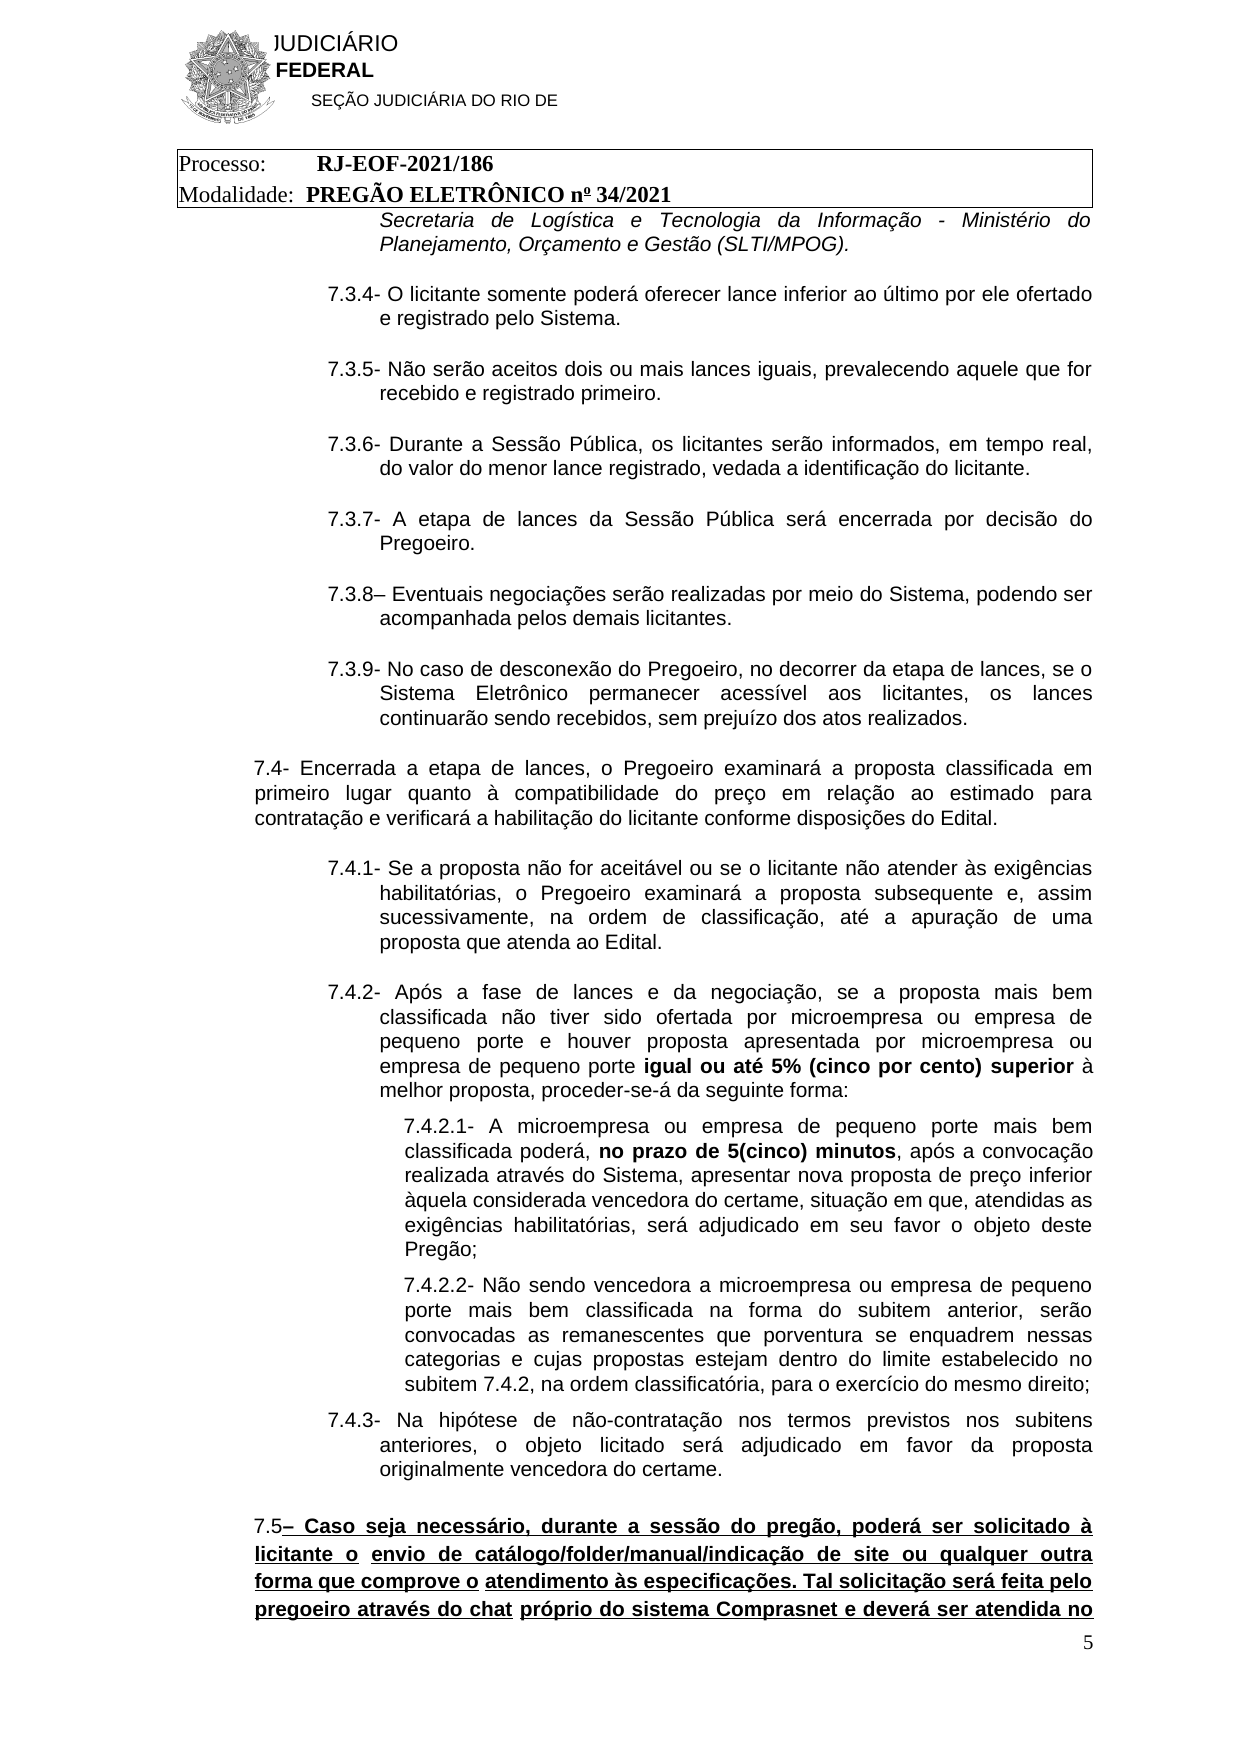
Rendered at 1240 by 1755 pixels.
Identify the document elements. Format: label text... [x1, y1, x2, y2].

list - O licitante somente poderá oferecer lance inferior ao último por ele ofertado e registrado pelo Sistema. [125, 282, 1093, 330]
list - Durante a Sessão Pública, os licitantes serão informados, em tempo real, do valor do menor lance registrado, vedada a identificação do licitante. [125, 432, 1093, 480]
list – Caso seja necessário, durante a sessão do pregão, poderá ser solicitado à licitante o envio de catálogo/folder/manual/indicação de site ou qualquer outra forma que comprove o atendimento às especificações. Tal solicitação será feita pelo pregoeiro através do chat próprio do sistema Comprasnet e deverá ser atendida no [177, 1514, 1093, 1621]
list Secretaria de Logística e Tecnologia da Informação - Ministério do Planejamento, Orçamento e Gestão (SLTI/MPOG). [125, 208, 1093, 256]
list - A microempresa ou empresa de pequeno porte mais bem classificada poderá, no prazo de 5(cinco) minutos, após a convocação realizada através do Sistema, apresentar nova proposta de preço inferior àquela considerada vencedora do certame, situação em que, atendidas as exigências habilitatórias, será adjudicado em seu favor o objeto deste Pregão; [177, 1114, 1093, 1261]
list - Não sendo vencedora a microempresa ou empresa de pequeno porte mais bem classificada na forma do subitem anterior, serão convocadas as remanescentes que porventura se enquadrem nessas categorias e cujas propostas estejam dentro do limite estabelecido no subitem 7.4.2, na ordem classificatória, para o exercício do mesmo direito; [177, 1273, 1093, 1396]
list - Encerrada a etapa de lances, o Pregoeiro examinará a proposta classificada em primeiro lugar quanto à compatibilidade do preço em relação ao estimado para contratação e verificará a habilitação do licitante conforme disposições do Edital. [177, 756, 1093, 829]
list – Eventuais negociações serão realizadas por meio do Sistema, podendo ser acompanhada pelos demais licitantes. [125, 582, 1093, 630]
list - Após a fase de lances e da negociação, se a proposta mais bem classificada não tiver sido ofertada por microempresa ou empresa de pequeno porte e houver proposta apresentada por microempresa ou empresa de pequeno porte igual ou até 5% (cinco por cento) superior à melhor proposta, proceder-se-á da seguinte forma: [125, 980, 1093, 1102]
list - No caso de desconexão do Pregoeiro, no decorrer da etapa de lances, se o Sistema Eletrônico permanecer acessível aos licitantes, os lances continuarão sendo recebidos, sem prejuízo dos atos realizados. [125, 657, 1093, 730]
list - Na hipótese de não-contratação nos termos previstos nos subitens anteriores, o objeto licitado será adjudicado em favor da proposta originalmente vencedora do certame. [125, 1408, 1093, 1481]
list - A etapa de lances da Sessão Pública será encerrada por decisão do Pregoeiro. [125, 507, 1093, 555]
list - Se a proposta não for aceitável ou se o licitante não atender às exigências habilitatórias, o Pregoeiro examinará a proposta subsequente e, assim sucessivamente, na ordem de classificação, até a apuração de uma proposta que atenda ao Edital. [125, 856, 1093, 953]
list - Não serão aceitos dois ou mais lances iguais, prevalecendo aquele que for recebido e registrado primeiro. [125, 357, 1093, 405]
